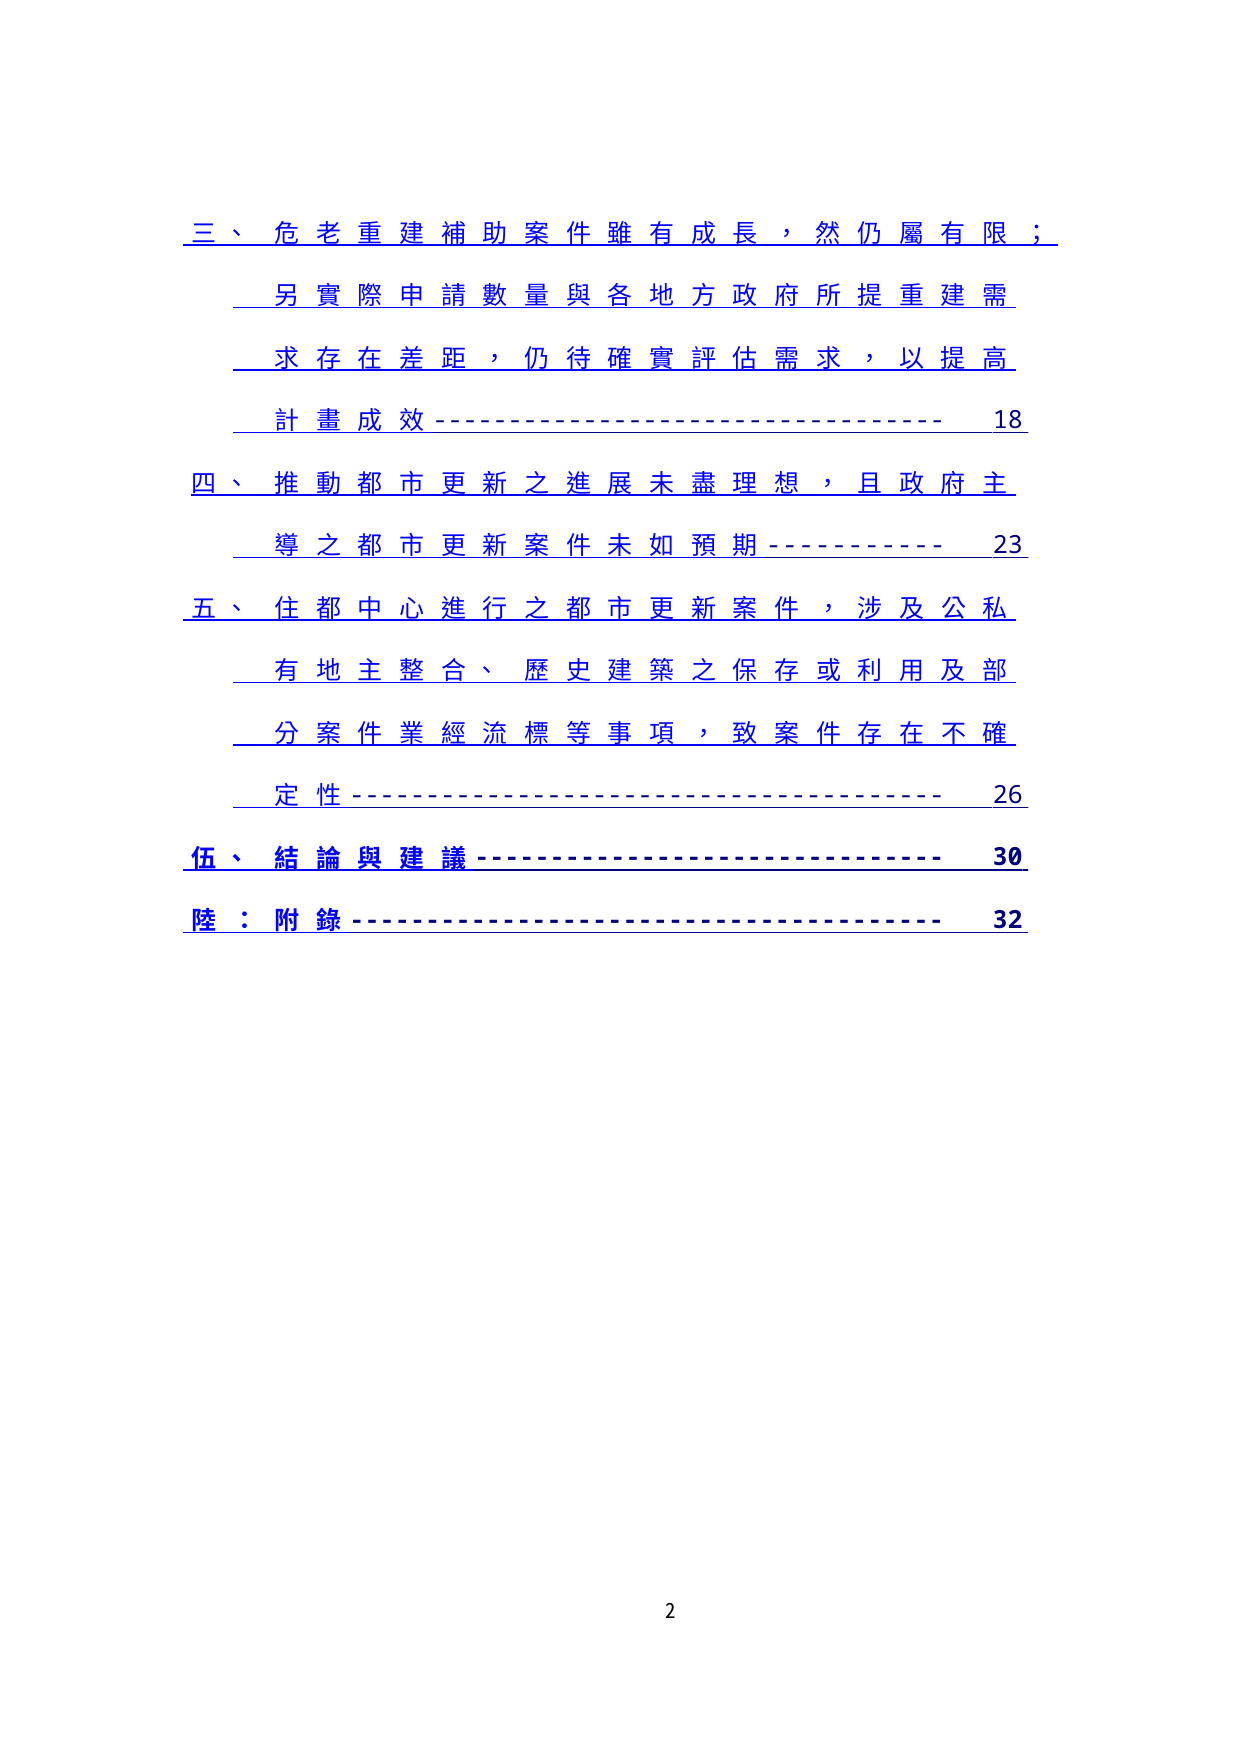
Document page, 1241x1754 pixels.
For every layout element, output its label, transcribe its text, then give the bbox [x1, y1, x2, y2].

text [183, 933, 1028, 939]
text 三、危老重建補助案件雖有成長，然仍屬有限；另實際申請數量與各地方政府所提重建需求存在差距，仍待確實評估需求，以提高計畫成效 18 [183, 246, 1028, 439]
text 四、推動都市更新之進展未盡理想，且政府主導之都市更新案件未如預期 23 [183, 439, 1028, 564]
text 陸：附錄 32 [183, 877, 1028, 932]
text 五、住都中心進行之都市更新案件，涉及公私有地主整合、歷史建築之保存或利用及部分案件業經流標等事項，致案件存在不確定性 26 [183, 564, 1028, 814]
text 三、危老重建補助案件雖有成長，然仍屬有限；另實際申請數量與各地方政府所提重建需求存在差距，仍待確實評估需求，以提高計畫成效 18 [183, 189, 1028, 244]
text 伍、結論與建議 30 [183, 814, 1028, 869]
text [183, 871, 1028, 877]
